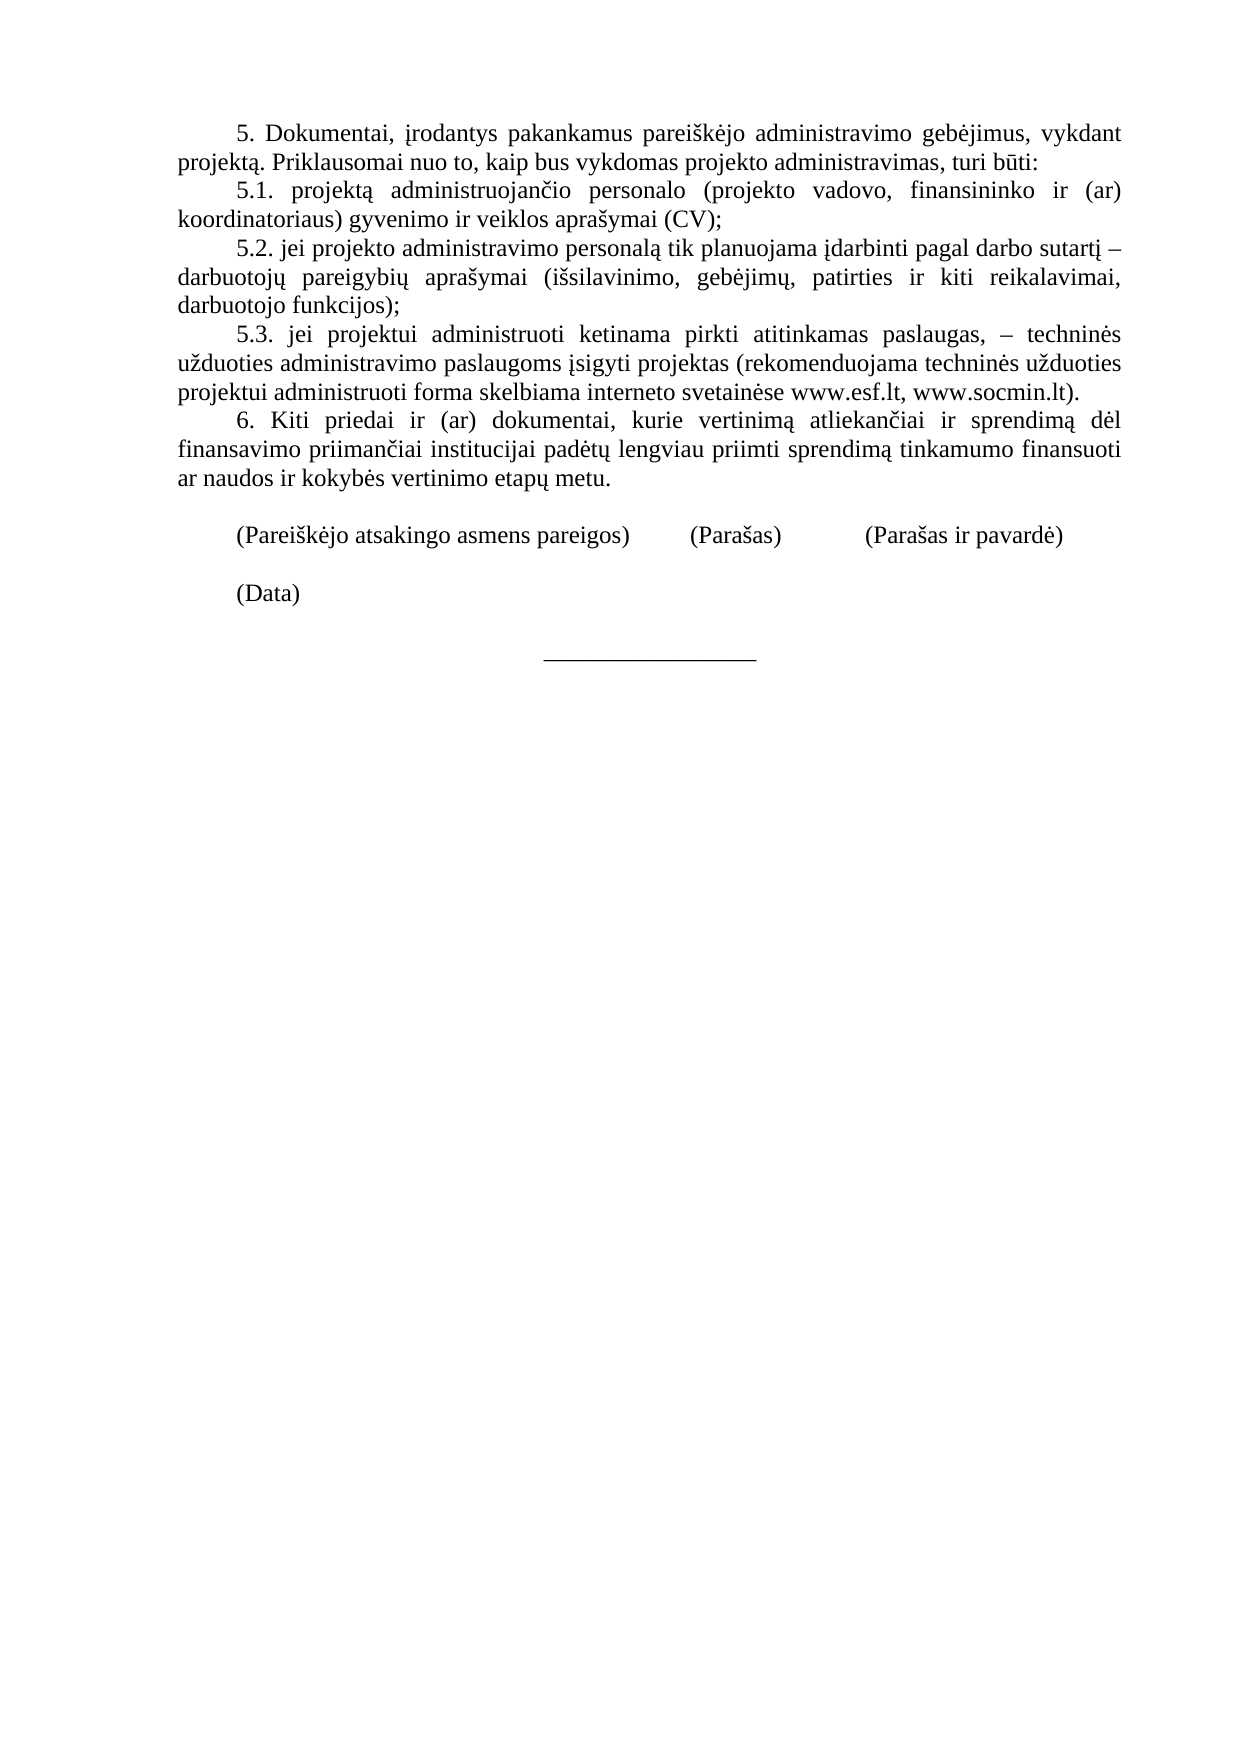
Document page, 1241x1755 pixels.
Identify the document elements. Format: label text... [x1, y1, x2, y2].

text 5.2. jei projekto administravimo personalą tik planuojama įdarbinti pagal darbo sutartį – darbuotojų pareigybių aprašymai (išsilavinimo, gebėjimų, patirties ir kiti reikalavimai, darbuotojo funkcijos); [177, 233, 1122, 319]
text 5.3. jei projektui administruoti ketinama pirkti atitinkamas paslaugas, – techninės užduoties administravimo paslaugoms įsigyti projektas (rekomenduojama techninės užduoties projektui administruoti forma skelbiama interneto svetainėse www.esf.lt, www.socmin.lt). [177, 319, 1122, 406]
text 6. Kiti priedai ir (ar) dokumentai, kurie vertinimą atliekančiai ir sprendimą dėl finansavimo priimančiai institucijai padėtų lengviau priimti sprendimą tinkamumo finansuoti ar naudos ir kokybės vertinimo etapų metu. [177, 406, 1122, 492]
text (Data) [177, 578, 1122, 607]
text 5.1. projektą administruojančio personalo (projekto vadovo, finansininko ir (ar) koordinatoriaus) gyvenimo ir veiklos aprašymai (CV); [177, 176, 1122, 233]
text 5. Dokumentai, įrodantys pakankamus pareiškėjo administravimo gebėjimus, vykdant projektą. Priklausomai nuo to, kaip bus vykdomas projekto administravimas, turi būti: [177, 118, 1122, 176]
text _________________ [177, 636, 1122, 664]
text (Pareiškėjo atsakingo asmens pareigos) (Parašas) (Parašas ir pavardė) [177, 521, 1122, 549]
